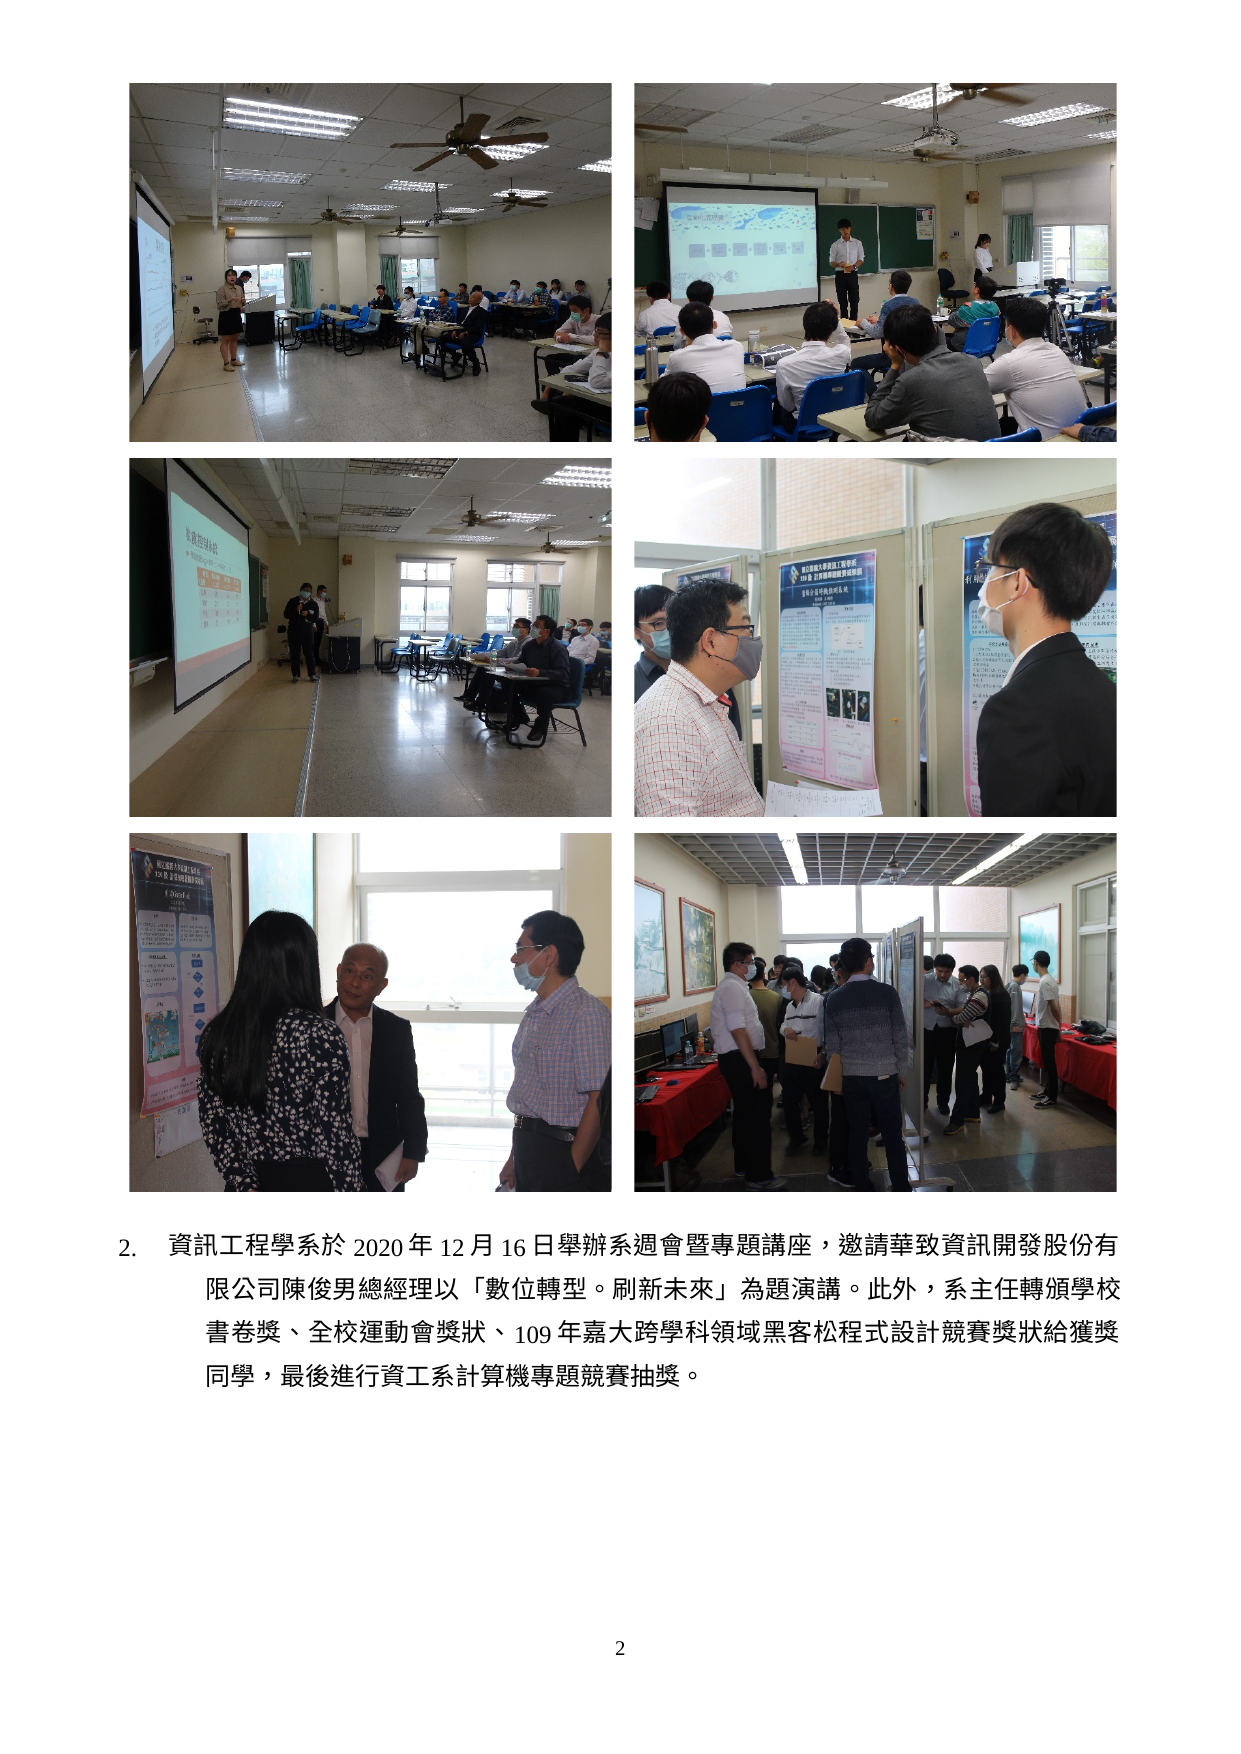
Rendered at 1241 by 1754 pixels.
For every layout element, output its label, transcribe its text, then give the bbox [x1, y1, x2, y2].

table_cell [118, 816, 623, 1191]
table_cell [623, 441, 1128, 816]
table_header [118, 66, 623, 441]
list 資訊工程學系於2020年12月16日舉辦系週會暨專題講座，邀請華致資訊開發股份有限公司陳俊男總經理以「數位轉型。刷新未來」為題演講。此外，系主任轉頒學校書卷獎、全校運動會獎狀、109年嘉大跨學科領域黑客松程式設計競賽獎狀給獲獎同學，最後進行資工系計算機專題競賽抽獎。 [118, 1226, 1122, 1392]
table_cell [623, 816, 1128, 1191]
table_header [623, 66, 1128, 441]
table_cell [118, 441, 623, 816]
